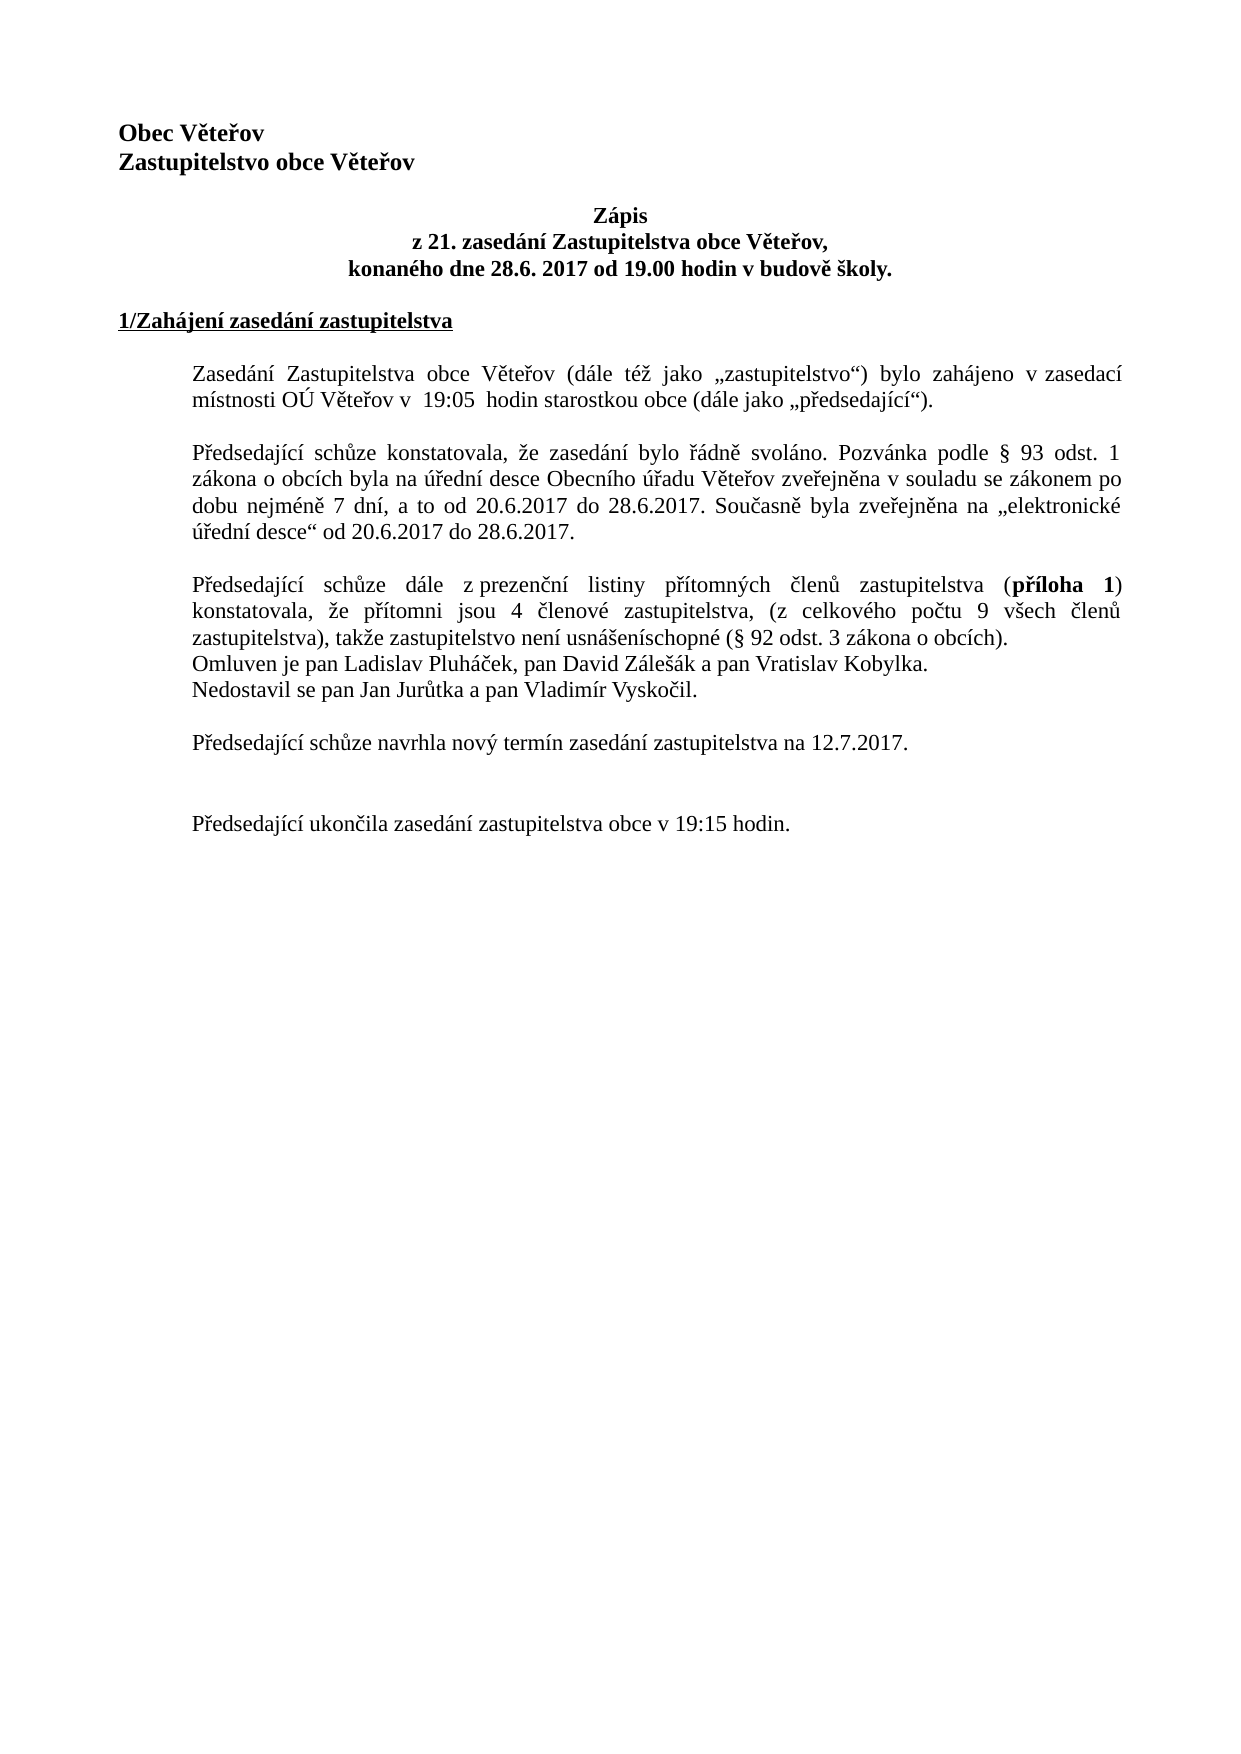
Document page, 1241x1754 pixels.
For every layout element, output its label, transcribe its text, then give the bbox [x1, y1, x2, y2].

text Zastupitelstvo obce Věteřov [118, 147, 1122, 176]
subtitle z 21. zasedání Zastupitelstva obce Věteřov, [118, 228, 1122, 255]
subtitle Zápis [118, 202, 1122, 228]
text 1/Zahájení zasedání zastupitelstva [118, 307, 1122, 334]
text Zasedání Zastupitelstva obce Věteřov (dále též jako „zastupitelstvo“) bylo zahájeno v zasedací místnosti OÚ Věteřov v 19:05 hodin starostkou obce (dále jako „předsedající“). [192, 360, 1122, 413]
text Předsedající schůze dále z prezenční listiny přítomných členů zastupitelstva (příloha 1) konstatovala, že přítomni jsou 4 členové zastupitelstva, (z celkového počtu 9 všech členů zastupitelstva), takže zastupitelstvo není usnášeníschopné (§ 92 odst. 3 zákona o obcích). [192, 571, 1122, 650]
subtitle Obec Věteřov [118, 118, 1122, 147]
subtitle konaného dne 28.6. 2017 od 19.00 hodin v budově školy. [118, 255, 1122, 281]
text Omluven je pan Ladislav Pluháček, pan David Zálešák a pan Vratislav Kobylka. [192, 650, 1122, 676]
text Předsedající schůze konstatovala, že zasedání bylo řádně svoláno. Pozvánka podle § 93 odst. 1 zákona o obcích byla na úřední desce Obecního úřadu Věteřov zveřejněna v souladu se zákonem po dobu nejméně 7 dní, a to od 20.6.2017 do 28.6.2017. Současně byla zveřejněna na „elektronické úřední desce“ od 20.6.2017 do 28.6.2017. [192, 439, 1122, 544]
text Nedostavil se pan Jan Jurůtka a pan Vladimír Vyskočil. [118, 676, 1122, 703]
text Předsedající ukončila zasedání zastupitelstva obce v 19:15 hodin. [118, 811, 1122, 837]
text Předsedající schůze navrhla nový termín zasedání zastupitelstva na 12.7.2017. [192, 729, 1122, 755]
